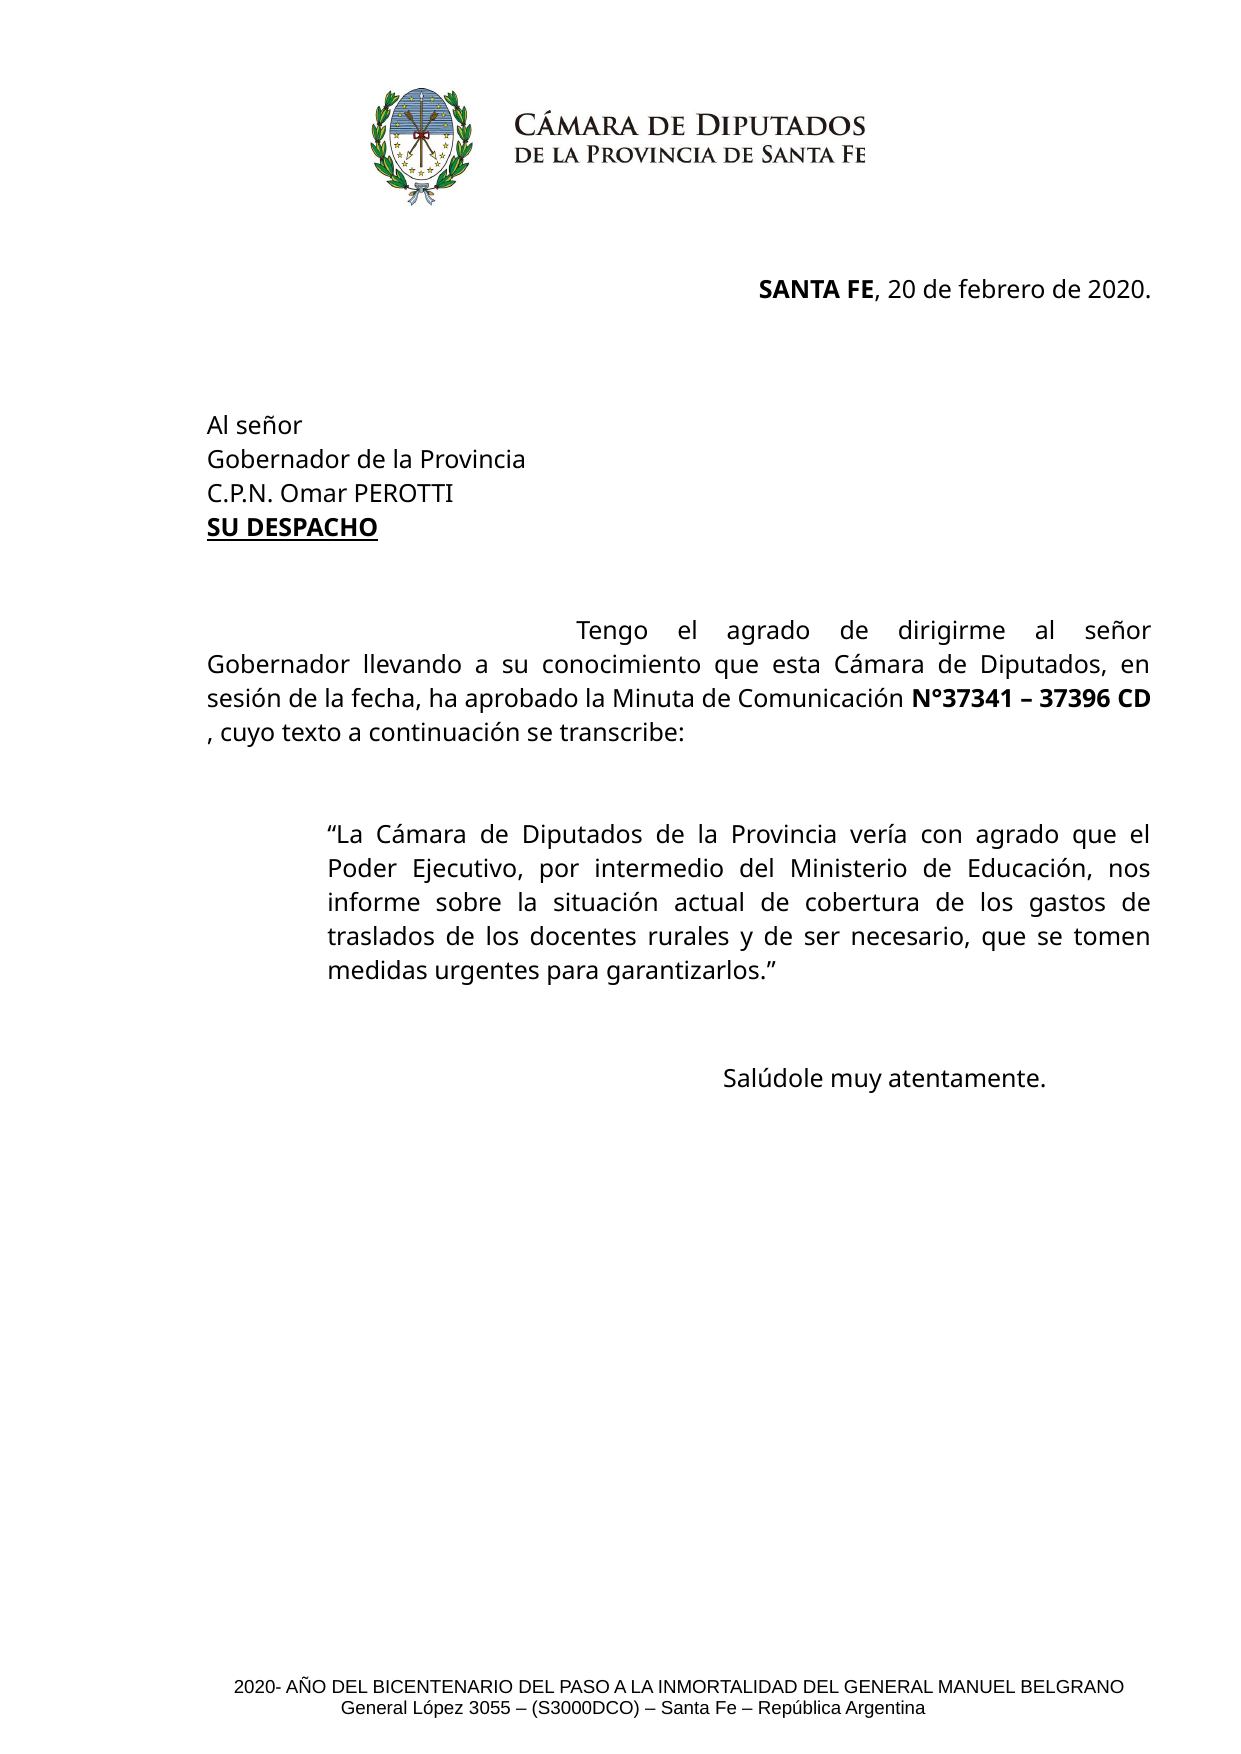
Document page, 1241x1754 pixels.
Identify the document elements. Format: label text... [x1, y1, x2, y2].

text Gobernador de la Provincia [207, 442, 1152, 476]
picture [370, 88, 866, 210]
text C.P.N. Omar PEROTTI [207, 476, 1152, 510]
text Salúdole muy atentamente. [649, 1061, 1152, 1095]
text Al señor [207, 408, 1152, 442]
text “La Cámara de Diputados de la Provincia vería con agrado que el Poder Ejecutivo, por intermedio del Ministerio de Educación, nos informe sobre la situación actual de cobertura de los gastos de traslados de los docentes rurales y de ser necesario, que se tomen medidas urgentes para garantizarlos.” [327, 817, 1152, 987]
text Tengo el agrado de dirigirme al señor Gobernador llevando a su conocimiento que esta Cámara de Diputados, en sesión de la fecha, ha aprobado la Minuta de Comunicación N°37341 – 37396 CD , cuyo texto a continuación se transcribe: [207, 612, 1152, 748]
text SANTA FE, 20 de febrero de 2020. [207, 272, 1152, 306]
text SU DESPACHO [207, 510, 1152, 544]
